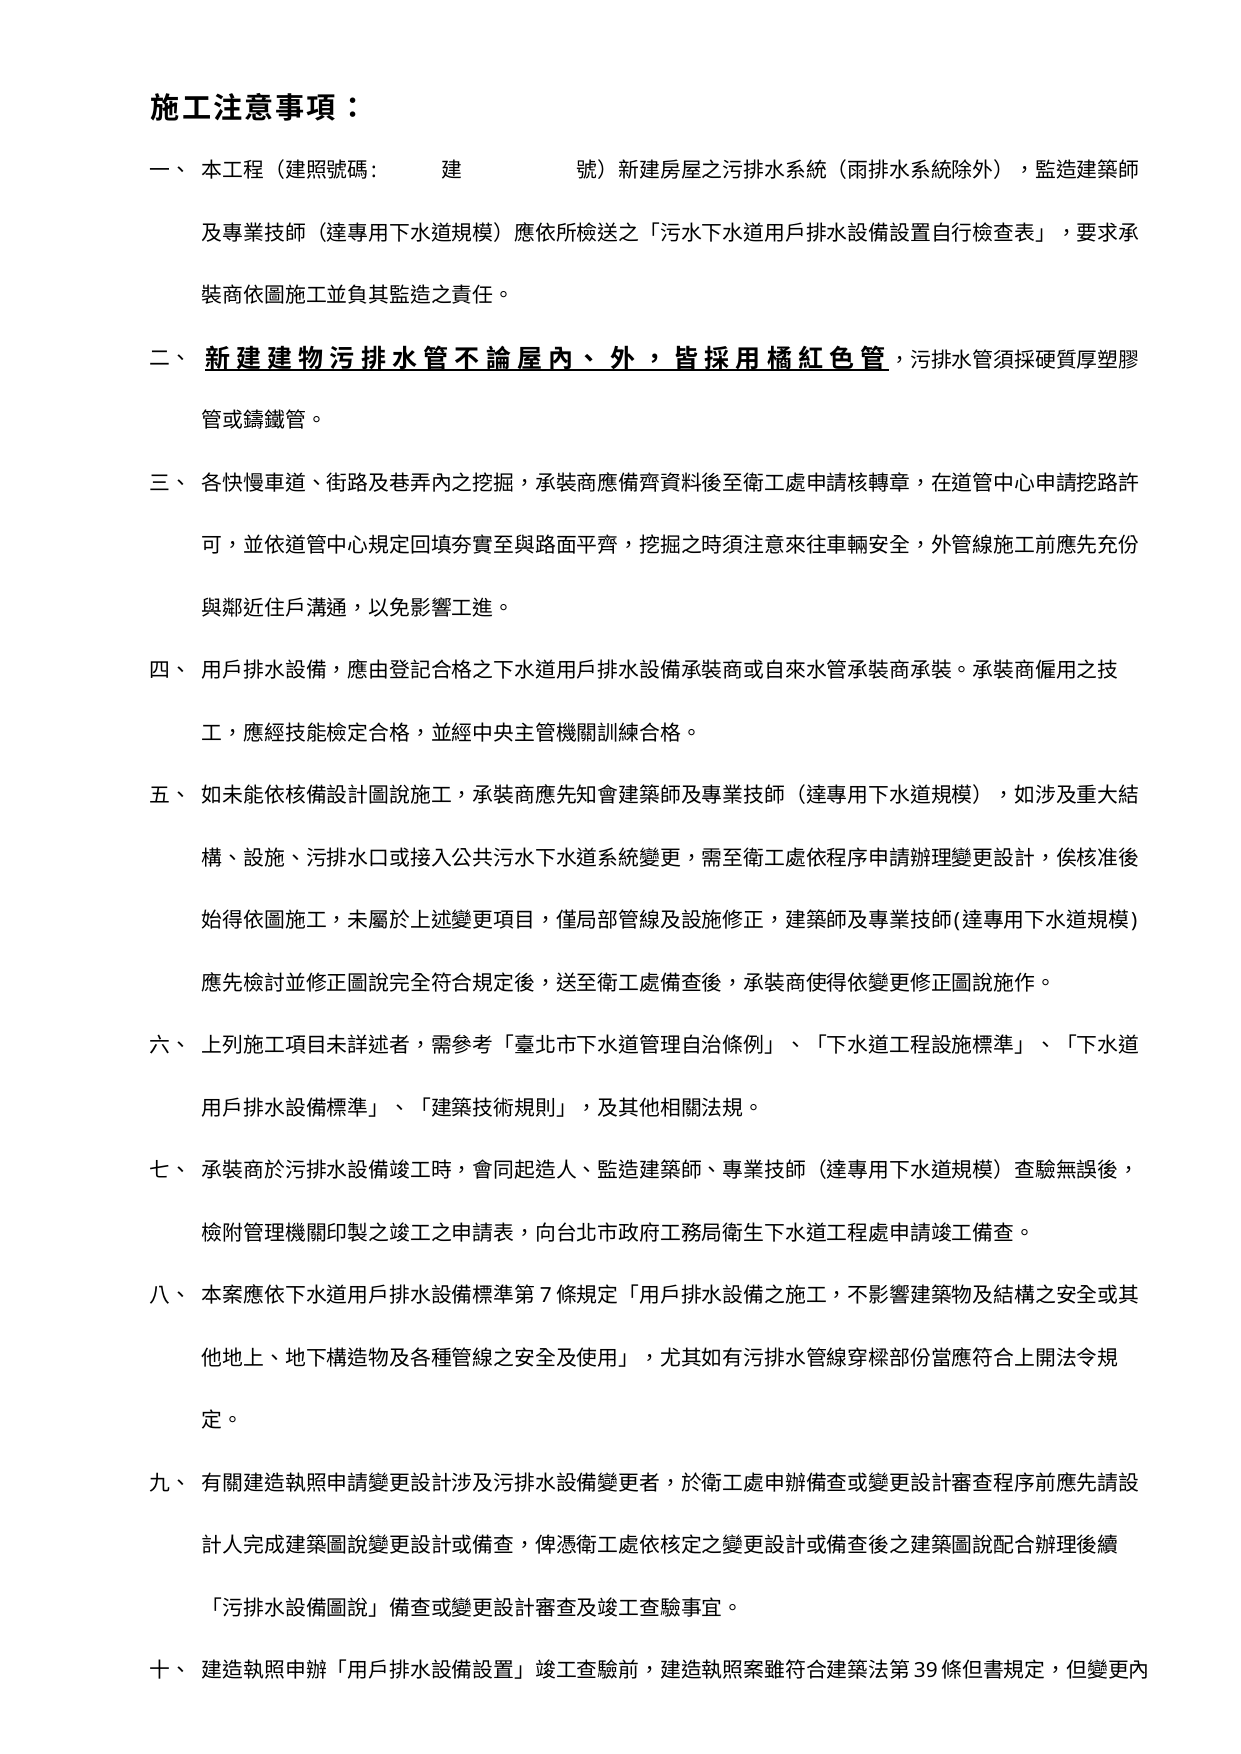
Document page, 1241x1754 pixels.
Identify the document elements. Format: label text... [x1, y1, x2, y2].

table_cell 本工程（建照號碼: 建 號）新建房屋之污排水系統（雨排水系統除外），監造建築師及專業技師（達專用下水道規模）應依所檢送之「污水下水道用戶排水設備設置自行檢查表」，要求承裝商依圖施工並負其監造之責任。 [192, 127, 1152, 314]
table_cell 四、 [147, 627, 192, 752]
table_cell 新建建物污排水管不論屋內、外，皆採用橘紅色管，污排水管須採硬質厚塑膠管或鑄鐵管。 [192, 315, 1152, 439]
table_cell 八、 [147, 1252, 192, 1439]
table_cell 九、 [147, 1440, 192, 1627]
table_cell 各快慢車道、街路及巷弄內之挖掘，承裝商應備齊資料後至衛工處申請核轉章，在道管中心申請挖路許可，並依道管中心規定回填夯實至與路面平齊，挖掘之時須注意來往車輛安全，外管線施工前應先充份與鄰近住戶溝通，以免影響工進。 [192, 440, 1152, 627]
table_cell 七、 [147, 1127, 192, 1252]
table_cell 建造執照申辦「用戶排水設備設置」竣工查驗前，建造執照案雖符合建築法第39條但書規定，但變更內 [192, 1627, 1152, 1689]
table_cell 十、 [147, 1627, 192, 1689]
table_cell 六、 [147, 1002, 192, 1127]
table_cell 本案應依下水道用戶排水設備標準第7條規定「用戶排水設備之施工，不影響建築物及結構之安全或其他地上、地下構造物及各種管線之安全及使用」，尤其如有污排水管線穿樑部份當應符合上開法令規定。 [192, 1252, 1152, 1439]
table_cell 有關建造執照申請變更設計涉及污排水設備變更者，於衛工處申辦備查或變更設計審查程序前應先請設計人完成建築圖說變更設計或備查，俾憑衛工處依核定之變更設計或備查後之建築圖說配合辦理後續「污排水設備圖說」備查或變更設計審查及竣工查驗事宜。 [192, 1440, 1152, 1627]
table_cell 如未能依核備設計圖說施工，承裝商應先知會建築師及專業技師（達專用下水道規模），如涉及重大結構、設施、污排水口或接入公共污水下水道系統變更，需至衛工處依程序申請辦理變更設計，俟核准後始得依圖施工，未屬於上述變更項目，僅局部管線及設施修正，建築師及專業技師(達專用下水道規模)應先檢討並修正圖說完全符合規定後，送至衛工處備查後，承裝商使得依變更修正圖說施作。 [192, 752, 1152, 1002]
table_cell 用戶排水設備，應由登記合格之下水道用戶排水設備承裝商或自來水管承裝商承裝。承裝商僱用之技工，應經技能檢定合格，並經中央主管機關訓練合格。 [192, 627, 1152, 752]
table_cell 二、 [147, 315, 192, 439]
table_cell 承裝商於污排水設備竣工時，會同起造人、監造建築師、專業技師（達專用下水道規模）查驗無誤後，檢附管理機關印製之竣工之申請表，向台北市政府工務局衛生下水道工程處申請竣工備查。 [192, 1127, 1152, 1252]
table_cell 五、 [147, 752, 192, 1002]
table_cell 一、 [147, 127, 192, 314]
table_header 施工注意事項： [147, 65, 1152, 127]
table_cell 上列施工項目未詳述者，需參考「臺北市下水道管理自治條例」、「下水道工程設施標準」、「下水道用戶排水設備標準」、「建築技術規則」，及其他相關法規。 [192, 1002, 1152, 1127]
table_cell 三、 [147, 440, 192, 627]
